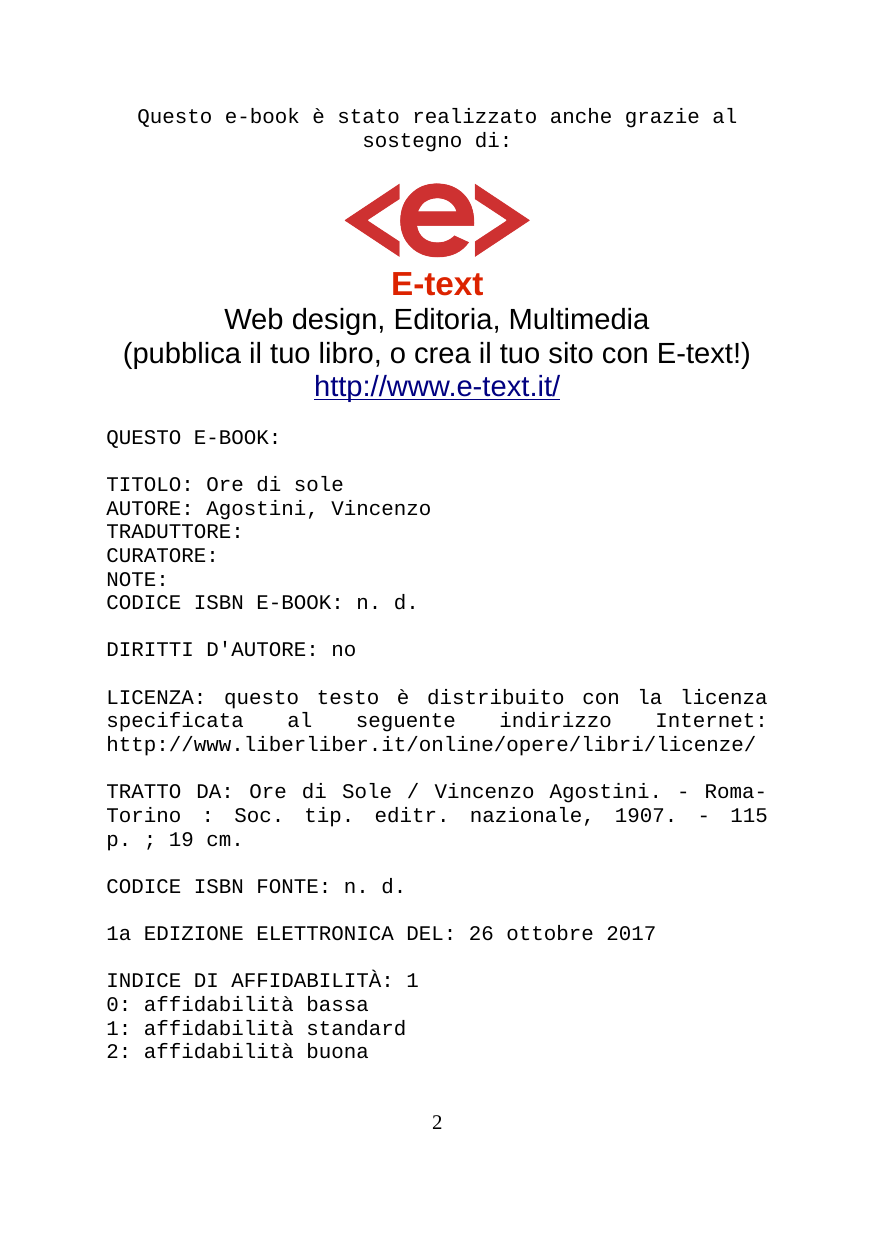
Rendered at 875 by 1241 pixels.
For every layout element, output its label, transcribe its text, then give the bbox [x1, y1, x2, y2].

text Web design, Editoria, Multimedia [106, 302, 768, 336]
text 2: affidabilità buona [106, 1041, 768, 1065]
text 0: affidabilità bassa [106, 994, 768, 1018]
text E-text [106, 264, 768, 302]
text LICENZA: questo testo è distribuito con la licenza specificata al seguente indirizzo Internet: http://www.liberliber.it/online/opere/libri/licenze/ [106, 687, 768, 758]
text Questo e-book è stato realizzato anche grazie al sostegno di: [106, 106, 768, 153]
text CODICE ISBN E-BOOK: n. d. [106, 592, 768, 616]
text NOTE: [106, 568, 768, 592]
text 1a EDIZIONE ELETTRONICA DEL: 26 ottobre 2017 [106, 923, 768, 947]
text TRATTO DA: Ore di Sole / Vincenzo Agostini. - Roma-Torino : Soc. tip. editr. nazionale, 1907. - 115 p. ; 19 cm. [106, 781, 768, 852]
text CODICE ISBN FONTE: n. d. [106, 876, 768, 899]
text TITOLO: Ore di sole [106, 474, 768, 498]
text INDICE DI AFFIDABILITÀ: 1 [106, 971, 768, 994]
picture [343, 183, 531, 258]
text TRADUTTORE: [106, 521, 768, 545]
text CURATORE: [106, 545, 768, 568]
text 1: affidabilità standard [106, 1018, 768, 1041]
text QUESTO E-BOOK: [106, 427, 768, 450]
text AUTORE: Agostini, Vincenzo [106, 498, 768, 521]
text DIRITTI D'AUTORE: no [106, 639, 768, 663]
text (pubblica il tuo libro, o crea il tuo sito con E-text!) [106, 336, 768, 369]
text http://www.e-text.it/ [106, 369, 768, 403]
